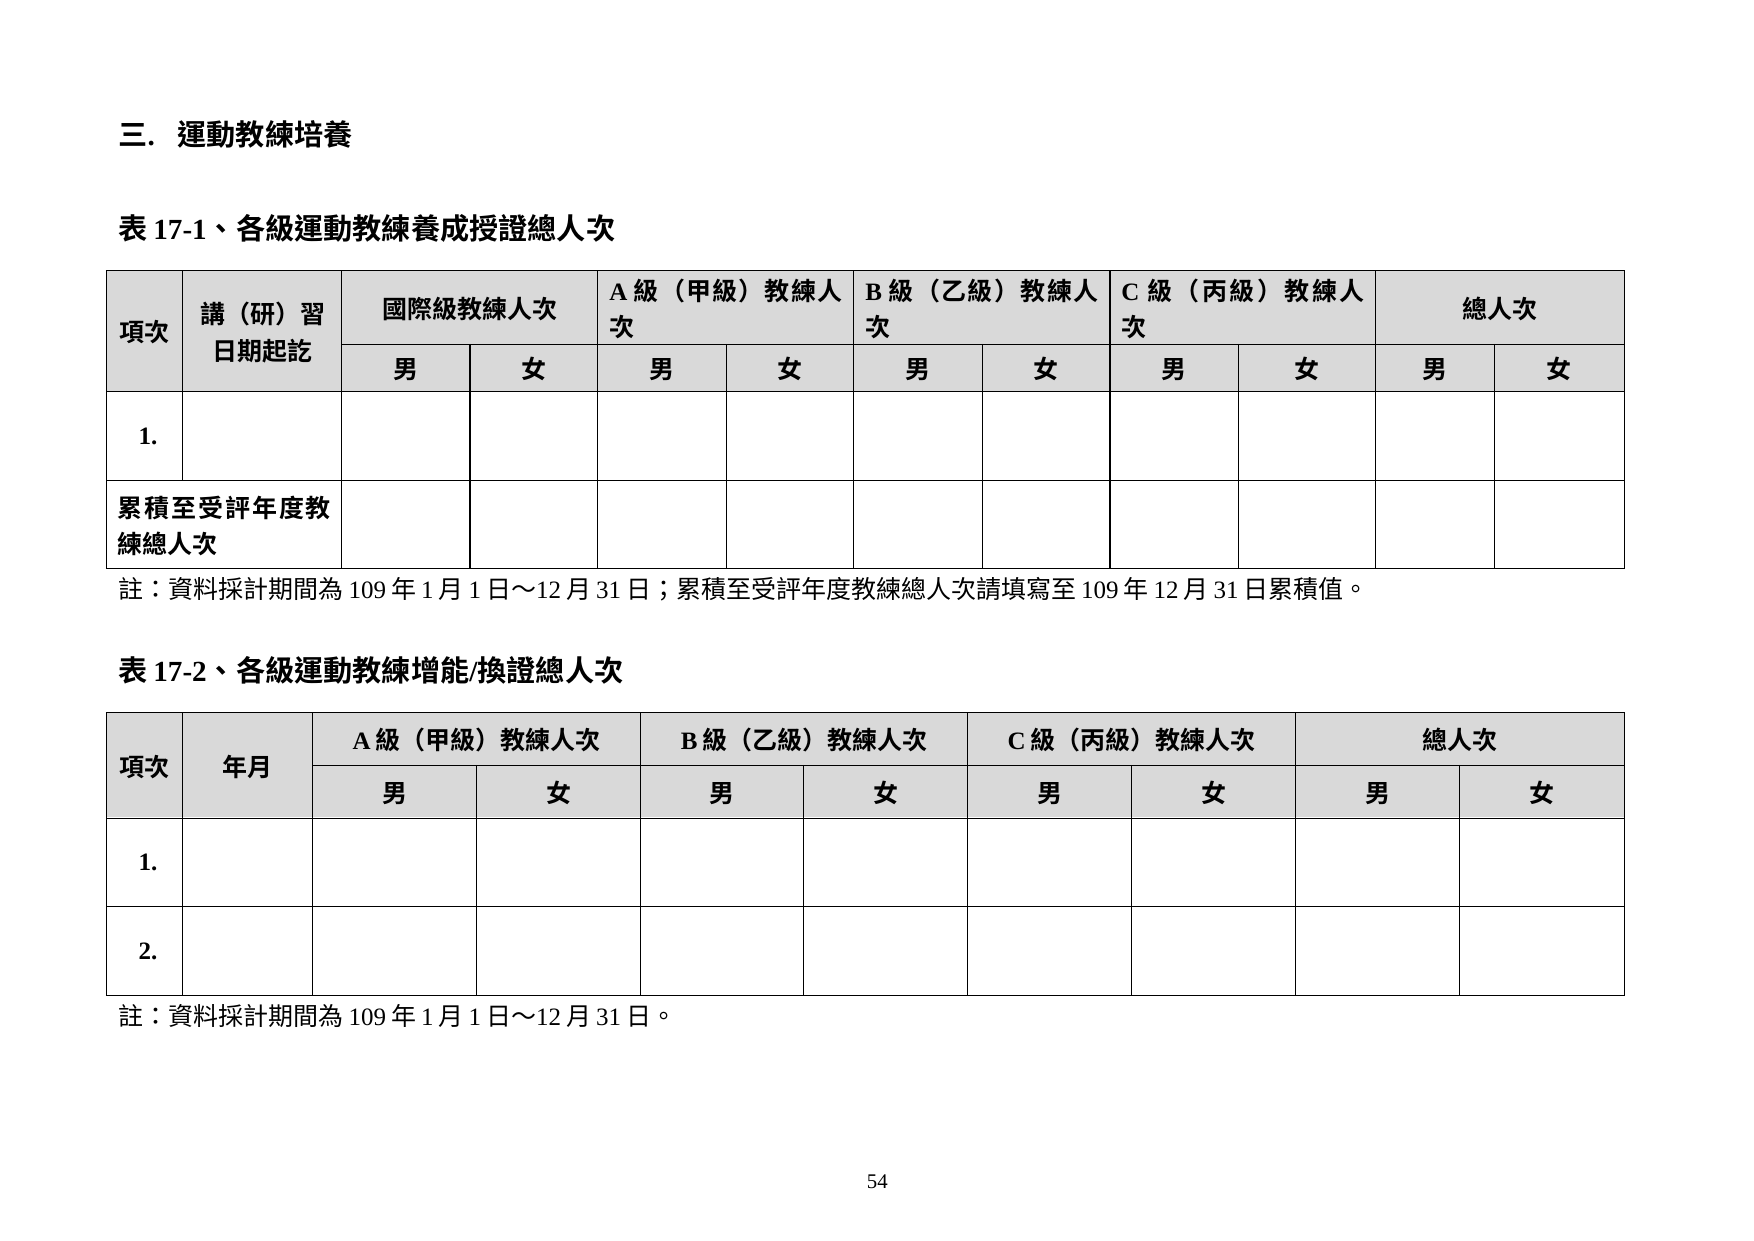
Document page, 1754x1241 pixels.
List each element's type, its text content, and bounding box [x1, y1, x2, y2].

table_cell 女 [1132, 766, 1295, 817]
text 表17-2、各級運動教練增能/換證總人次 [118, 631, 1636, 706]
table_cell [854, 392, 982, 479]
table_cell [1239, 392, 1375, 479]
table_cell [983, 392, 1109, 479]
table_cell [727, 481, 853, 568]
table_cell [477, 907, 640, 994]
table_cell [1460, 819, 1624, 906]
table_cell 男 [1376, 345, 1494, 391]
text 表17-1、各級運動教練養成授證總人次 [118, 189, 1636, 264]
table_cell [804, 907, 967, 994]
table_header 項次 [107, 713, 182, 817]
table_cell [183, 392, 341, 479]
table_cell [107, 392, 182, 479]
table_cell [1376, 392, 1494, 479]
table_header 講（研）習日期起訖 [183, 271, 341, 391]
table_cell [183, 819, 312, 906]
table_cell [471, 392, 597, 479]
table_header 總人次 [1296, 713, 1624, 765]
table_cell [1111, 481, 1238, 568]
table_header 總人次 [1376, 271, 1624, 344]
table_cell [968, 907, 1131, 994]
table_cell 男 [1111, 345, 1238, 391]
table_cell 女 [727, 345, 853, 391]
table_cell 男 [854, 345, 982, 391]
table_cell [342, 481, 469, 568]
table_cell [1460, 907, 1624, 994]
table_cell [1132, 819, 1295, 906]
table_header 國際級教練人次 [342, 271, 597, 344]
table_cell [1495, 481, 1624, 568]
table_cell [313, 819, 476, 906]
text 註：資料採計期間為109年1月1日～12月31日；累積至受評年度教練總人次請填寫至109年12月31日累積值。 [118, 569, 1643, 607]
table_cell [107, 907, 182, 994]
table_cell 女 [477, 766, 640, 817]
table_cell [1296, 907, 1459, 994]
table_cell 男 [342, 345, 469, 391]
table_cell [641, 819, 803, 906]
table_cell [804, 819, 967, 906]
table_cell [598, 481, 726, 568]
table_cell [342, 392, 469, 479]
table_cell 女 [1460, 766, 1624, 817]
table_cell 男 [1296, 766, 1459, 817]
table_cell [641, 907, 803, 994]
table_header A級（甲級）教練人次 [313, 713, 640, 765]
table_header 年月 [183, 713, 312, 817]
table_header A級（甲級）教練人次 [598, 271, 853, 344]
table_header B級（乙級）教練人次 [854, 271, 1109, 344]
table_cell 女 [1495, 345, 1624, 391]
table_cell [1239, 481, 1375, 568]
table_cell [107, 819, 182, 906]
table_cell [727, 392, 853, 479]
table_cell [1376, 481, 1494, 568]
table_cell [854, 481, 982, 568]
table_cell [183, 907, 312, 994]
table_cell [471, 481, 597, 568]
table_cell 男 [641, 766, 803, 817]
table_header C級（丙級）教練人次 [1111, 271, 1375, 344]
table_cell 女 [471, 345, 597, 391]
list 運動教練培養 [118, 95, 1636, 170]
table_header C級（丙級）教練人次 [968, 713, 1295, 765]
table_cell [1132, 907, 1295, 994]
table_cell 累積至受評年度教練總人次 [107, 481, 341, 568]
table_cell 男 [968, 766, 1131, 817]
table_cell [313, 907, 476, 994]
table_cell [983, 481, 1109, 568]
table_cell [477, 819, 640, 906]
table_cell [1495, 392, 1624, 479]
table_header B級（乙級）教練人次 [641, 713, 967, 765]
table_cell [1296, 819, 1459, 906]
table_cell 男 [598, 345, 726, 391]
text 註：資料採計期間為109年1月1日～12月31日。 [118, 996, 1643, 1033]
table_cell [1111, 392, 1238, 479]
table_cell 女 [983, 345, 1109, 391]
table_cell 女 [1239, 345, 1375, 391]
table_cell [968, 819, 1131, 906]
table_header 項次 [107, 271, 182, 391]
table_cell 男 [313, 766, 476, 817]
table_cell 女 [804, 766, 967, 817]
table_cell [598, 392, 726, 479]
